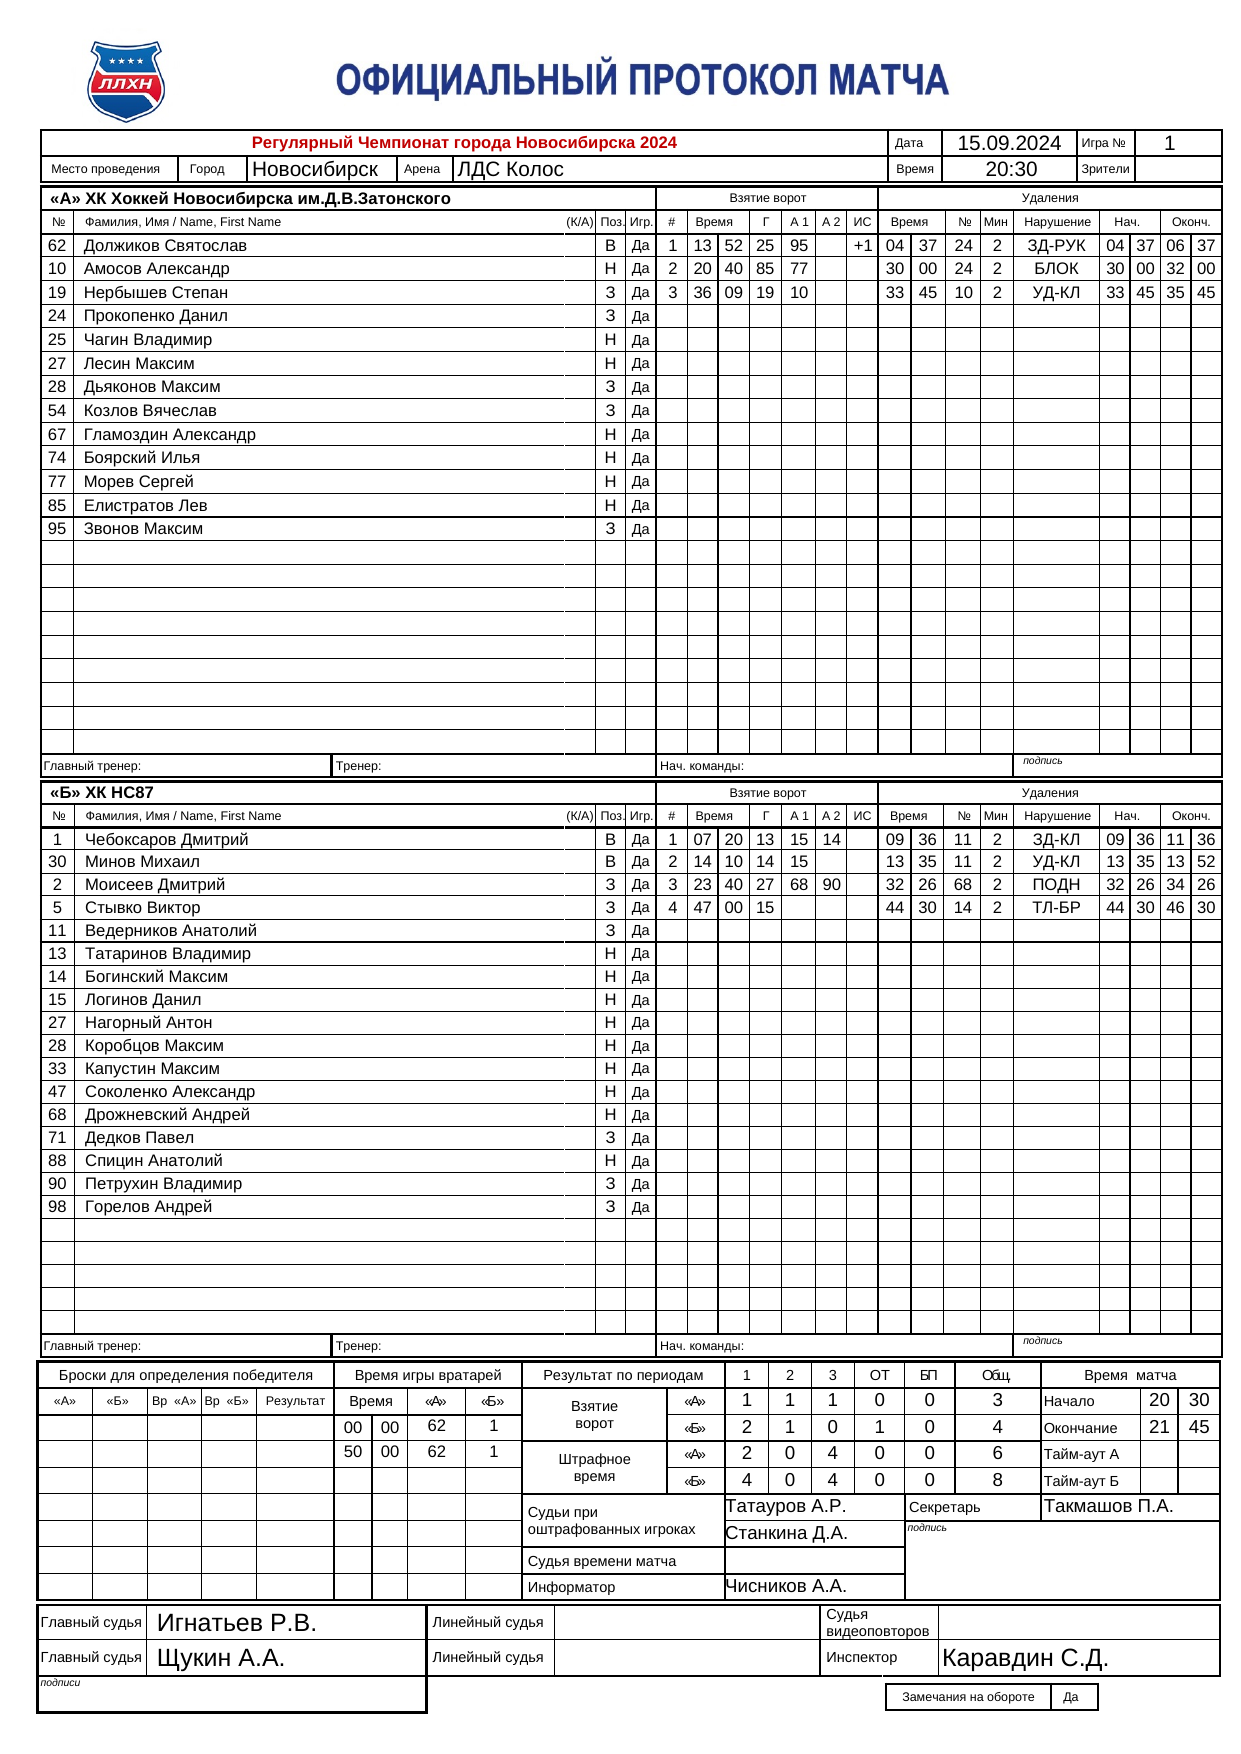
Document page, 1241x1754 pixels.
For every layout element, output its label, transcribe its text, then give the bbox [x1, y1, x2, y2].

table_cell 21 [1141, 1415, 1177, 1440]
table_cell [1192, 1173, 1221, 1195]
table_cell [1131, 1219, 1160, 1241]
table_cell [202, 1416, 256, 1440]
table_cell 35 [1131, 850, 1160, 872]
table_cell Дрожневский Андрей [75, 1104, 564, 1126]
table_cell Новосибирск [248, 157, 396, 181]
table_cell [719, 305, 749, 327]
table_cell [626, 1288, 655, 1310]
table_cell Моисеев Дмитрий [75, 874, 564, 895]
table_cell [39, 1441, 92, 1467]
table_cell ИС [847, 211, 877, 233]
table_cell [782, 423, 815, 445]
table_cell [879, 1265, 910, 1287]
table_cell [202, 1441, 256, 1467]
table_cell 20:30 [943, 157, 1076, 181]
table_cell [782, 966, 815, 987]
table_cell 32 [1100, 874, 1129, 895]
table_cell [750, 588, 781, 611]
table_cell [1014, 1265, 1099, 1287]
table_cell [1014, 399, 1099, 422]
table_header Дата [889, 131, 941, 155]
table_cell Морев Сергей [74, 470, 564, 493]
table_cell 15 [782, 850, 815, 872]
table_cell № [42, 805, 74, 826]
table_cell [944, 1150, 980, 1172]
table_cell БЛОК [1014, 257, 1099, 280]
table_cell [847, 659, 877, 682]
table_cell [657, 588, 687, 611]
table_cell [657, 470, 687, 493]
table_cell № [946, 211, 980, 233]
table_cell В [596, 235, 625, 256]
table_cell [879, 565, 910, 587]
table_cell [750, 470, 781, 493]
table_cell 25 [750, 235, 781, 256]
table_header Броски для определения победителя [39, 1363, 333, 1387]
table_cell Г [750, 211, 781, 233]
table_cell [816, 1196, 846, 1218]
table_cell [782, 305, 815, 327]
table_cell [816, 235, 846, 256]
table_cell [1100, 636, 1129, 658]
table_cell Чагин Владимир [74, 328, 564, 351]
table_cell [565, 829, 595, 849]
table_cell 5 [42, 896, 74, 918]
table_cell 62 [42, 235, 73, 256]
table_cell [782, 989, 815, 1011]
table_cell Звонов Максим [74, 518, 564, 540]
table_cell 00 [373, 1416, 407, 1440]
table_cell [782, 1012, 815, 1033]
table_cell З [596, 874, 625, 895]
table_cell Да [626, 376, 655, 398]
table_cell [750, 1196, 781, 1218]
table_cell Богинский Максим [75, 966, 564, 987]
table_cell [847, 423, 877, 445]
table_cell [847, 1288, 877, 1310]
table_cell [74, 683, 564, 706]
table_cell Да [626, 829, 655, 849]
table_cell Да [626, 446, 655, 469]
table_cell Время [688, 211, 749, 233]
table_cell [719, 612, 749, 634]
table_cell [1131, 730, 1160, 753]
table_cell [657, 989, 687, 1011]
table_cell [946, 399, 980, 422]
table_header «А» ХК Хоккей Новосибирска им.Д.В.Затонского [42, 188, 655, 209]
table_cell «А» [668, 1389, 724, 1413]
table_cell [596, 659, 625, 682]
table_cell [879, 518, 910, 540]
table_cell [946, 683, 980, 706]
table_cell [981, 541, 1013, 564]
table_cell 8 [956, 1468, 1040, 1493]
table_cell [782, 565, 815, 587]
table_cell [373, 1574, 407, 1599]
table_cell Окончание [1042, 1415, 1140, 1440]
table_cell [565, 659, 595, 682]
table_cell [782, 1219, 815, 1241]
table_cell [750, 1311, 781, 1333]
table_cell [565, 541, 595, 564]
table_cell [1131, 612, 1160, 634]
table_cell +1 [847, 235, 877, 256]
table_cell [1014, 494, 1099, 516]
table_cell [944, 943, 980, 964]
table_cell Амосов Александр [74, 257, 564, 280]
table_cell [816, 399, 846, 422]
table_cell Линейный судья [428, 1606, 554, 1639]
table_cell [981, 1104, 1013, 1126]
table_cell [981, 565, 1013, 587]
table_cell [782, 1242, 815, 1264]
table_cell «А» [39, 1389, 92, 1413]
table_cell [847, 352, 877, 374]
table_cell [944, 1265, 980, 1287]
table_cell [879, 1173, 910, 1195]
table_cell [912, 707, 945, 729]
table_cell Да [626, 1173, 655, 1195]
table_cell 2 [981, 874, 1013, 895]
table_cell [946, 707, 980, 729]
table_cell [1192, 1127, 1221, 1149]
table_cell [719, 399, 749, 422]
table_cell [1161, 920, 1190, 941]
table_cell [879, 1219, 910, 1241]
table_cell УД-КЛ [1014, 281, 1099, 303]
table_cell [565, 730, 595, 753]
table_cell подпись [1014, 755, 1221, 776]
table_cell [1100, 683, 1129, 706]
table_cell 27 [42, 352, 73, 374]
table_cell [373, 1494, 407, 1520]
table_cell [688, 730, 717, 753]
table_cell [657, 305, 687, 327]
table_cell [565, 1173, 595, 1195]
table_cell [1100, 1104, 1129, 1126]
table_cell [565, 470, 595, 493]
table_cell 2 [657, 850, 687, 872]
table_cell [1161, 636, 1190, 658]
table_cell [1161, 588, 1190, 611]
table_header Удаления [879, 188, 1221, 209]
table_cell [816, 257, 846, 280]
table_cell [75, 1288, 564, 1310]
table_cell 10 [719, 850, 749, 872]
table_cell [626, 565, 655, 587]
table_cell [847, 683, 877, 706]
table_cell [657, 659, 687, 682]
table_cell 1 [466, 1416, 521, 1440]
table_cell [335, 1521, 371, 1546]
table_cell 85 [42, 494, 73, 516]
table_cell [782, 1173, 815, 1195]
table_cell 00 [335, 1416, 371, 1440]
table_cell [1131, 1035, 1160, 1057]
table_cell [879, 966, 910, 987]
table_cell [1100, 1219, 1129, 1241]
table_cell [719, 376, 749, 398]
table_cell [1192, 966, 1221, 987]
table_cell З [596, 281, 625, 303]
table_cell [565, 920, 595, 941]
table_cell [981, 1242, 1013, 1264]
table_cell Чисников А.А. [726, 1575, 904, 1599]
table_cell [1131, 518, 1160, 540]
table_cell [719, 1081, 749, 1103]
table_cell [565, 1127, 595, 1149]
table_cell [1100, 399, 1129, 422]
table_cell [565, 989, 595, 1011]
table_cell [719, 352, 749, 374]
table_cell «Б» [93, 1389, 147, 1413]
table_cell 68 [944, 874, 980, 895]
table_cell [879, 399, 910, 422]
table_cell [782, 494, 815, 516]
table_cell [981, 470, 1013, 493]
table_cell 68 [782, 874, 815, 895]
table_cell [657, 1104, 687, 1126]
table_cell Н [596, 1104, 625, 1126]
table_cell [912, 446, 945, 469]
table_cell 10 [782, 281, 815, 303]
table_cell [847, 1012, 877, 1033]
table_cell 1 [42, 829, 74, 849]
table_cell [750, 399, 781, 422]
table_cell [42, 541, 73, 564]
table_cell 04 [879, 235, 910, 256]
table_cell [719, 1288, 749, 1310]
table_cell 36 [912, 829, 943, 849]
table_cell [1100, 966, 1129, 987]
table_cell [944, 966, 980, 987]
table_cell [719, 659, 749, 682]
table_cell [816, 659, 846, 682]
table_cell [1014, 352, 1099, 374]
table_cell [912, 399, 945, 422]
table_cell Да [626, 494, 655, 516]
table_cell [1161, 1104, 1190, 1126]
table_cell [1161, 1242, 1190, 1264]
table_cell [42, 1311, 74, 1333]
table_cell [847, 1058, 877, 1079]
table_cell [1161, 1196, 1190, 1218]
table_cell [816, 565, 846, 587]
table_cell Да [626, 1127, 655, 1149]
table_cell Инспектор [821, 1640, 938, 1675]
table_cell [565, 850, 595, 872]
table_cell [782, 943, 815, 964]
table_cell 33 [1100, 281, 1129, 303]
table_cell [39, 1416, 92, 1440]
table_cell Горелов Андрей [75, 1196, 564, 1218]
table_cell [879, 1196, 910, 1218]
table_cell [816, 612, 846, 634]
table_cell [750, 423, 781, 445]
table_cell [257, 1468, 333, 1493]
table_header Регулярный Чемпионат города Новосибирска 2024 [42, 131, 887, 155]
table_cell [944, 1127, 980, 1149]
table_cell 00 [1192, 257, 1221, 280]
table_cell [847, 874, 877, 895]
table_cell [782, 896, 815, 918]
table_cell [912, 1311, 943, 1333]
table_cell [847, 399, 877, 422]
table_cell [1161, 707, 1190, 729]
table_cell [1014, 989, 1099, 1011]
table_cell [408, 1468, 465, 1493]
table_cell [912, 494, 945, 516]
table_cell 14 [688, 850, 717, 872]
table_cell [657, 1150, 687, 1172]
table_cell Город [179, 157, 246, 181]
table_cell [782, 541, 815, 564]
table_header Замечания на обороте [887, 1685, 1050, 1709]
table_cell [1014, 1288, 1099, 1310]
table_cell 27 [750, 874, 781, 895]
table_cell [939, 1606, 1219, 1639]
table_cell [39, 1468, 92, 1493]
table_cell 00 [912, 257, 945, 280]
table_cell 62 [408, 1441, 465, 1467]
table_cell [688, 612, 717, 634]
table_cell [1100, 1196, 1129, 1218]
table_cell [565, 874, 595, 895]
table_cell [688, 683, 717, 706]
table_cell [879, 1104, 910, 1126]
table_cell 2 [981, 850, 1013, 872]
table_cell [93, 1416, 147, 1440]
table_cell [596, 636, 625, 658]
table_cell Да [626, 423, 655, 445]
table_cell [1100, 707, 1129, 729]
table_cell [750, 683, 781, 706]
table_cell 1 [657, 235, 687, 256]
table_cell [1100, 659, 1129, 682]
table_cell Тренер: [333, 1335, 655, 1356]
table_cell [816, 446, 846, 469]
table_cell [1131, 399, 1160, 422]
table_cell [1131, 636, 1160, 658]
table_cell [39, 1547, 92, 1573]
table_cell 45 [1179, 1415, 1219, 1440]
table_cell [39, 1494, 92, 1520]
table_cell 33 [42, 1058, 74, 1079]
table_cell [981, 1127, 1013, 1149]
table_cell [750, 565, 781, 587]
table_cell [719, 588, 749, 611]
table_cell [816, 1035, 846, 1057]
table_cell [782, 920, 815, 941]
table_cell 30 [1192, 896, 1221, 918]
table_cell [883, 1677, 1220, 1681]
table_cell [42, 1219, 74, 1241]
table_cell Нач. [1100, 805, 1160, 826]
table_cell [750, 1035, 781, 1057]
table_cell [719, 446, 749, 469]
table_cell Оконч. [1161, 211, 1221, 233]
table_cell ТЛ-БР [1014, 896, 1099, 918]
table_cell [946, 305, 980, 327]
table_cell Н [596, 1035, 625, 1057]
table_cell Нач. команды: [657, 755, 1012, 776]
table_cell [75, 1219, 564, 1241]
table_cell [596, 565, 625, 587]
table_cell [626, 588, 655, 611]
table_cell [1141, 1441, 1177, 1467]
table_cell [847, 1081, 877, 1103]
table_cell № [42, 211, 73, 233]
table_cell [944, 1035, 980, 1057]
table_cell [816, 1012, 846, 1033]
table_cell [912, 966, 943, 987]
table_cell [1131, 1150, 1160, 1172]
table_cell [782, 399, 815, 422]
table_cell [565, 328, 595, 351]
table_cell [750, 966, 781, 987]
table_cell [946, 541, 980, 564]
table_cell 54 [42, 399, 73, 422]
table_header Общ. [956, 1363, 1040, 1387]
table_cell [74, 565, 564, 587]
picture [5, 28, 1179, 129]
table_cell [565, 636, 595, 658]
table_cell [1161, 494, 1190, 516]
table_cell [912, 1035, 943, 1057]
table_cell [1100, 470, 1129, 493]
table_cell [879, 730, 910, 753]
table_cell Да [626, 1150, 655, 1172]
table_cell Мин [981, 211, 1013, 233]
table_cell [782, 446, 815, 469]
table_cell [657, 943, 687, 964]
table_cell [596, 683, 625, 706]
table_cell [93, 1441, 147, 1467]
table_cell [1100, 1081, 1129, 1103]
table_cell [719, 1058, 749, 1079]
table_cell [1161, 565, 1190, 587]
table_cell [1192, 1058, 1221, 1079]
table_cell [202, 1574, 256, 1599]
table_cell Татаринов Владимир [75, 943, 564, 964]
table_cell [42, 659, 73, 682]
table_cell З [596, 920, 625, 941]
table_cell 19 [42, 281, 73, 303]
table_cell [847, 829, 877, 849]
table_cell [847, 730, 877, 753]
table_cell [657, 612, 687, 634]
table_cell [879, 494, 910, 516]
table_cell [1100, 920, 1129, 941]
table_cell [1100, 989, 1129, 1011]
table_cell Н [596, 423, 625, 445]
table_cell [750, 328, 781, 351]
table_header 1 [1136, 131, 1221, 155]
table_cell [879, 1311, 910, 1333]
table_cell [1192, 1219, 1221, 1241]
table_cell [1192, 1288, 1221, 1310]
table_cell А 2 [816, 211, 846, 233]
table_cell [565, 257, 595, 280]
table_cell 32 [879, 874, 910, 895]
table_cell [1192, 730, 1221, 753]
table_cell [1131, 1127, 1160, 1149]
table_cell [657, 1219, 687, 1241]
table_cell 45 [1131, 281, 1160, 303]
table_cell Щукин А.А. [147, 1640, 425, 1675]
table_cell [879, 707, 910, 729]
table_cell Арена [398, 157, 452, 181]
table_cell [750, 707, 781, 729]
table_cell [782, 683, 815, 706]
table_cell 0 [769, 1468, 811, 1493]
table_cell [1014, 423, 1099, 445]
table_cell [688, 1196, 717, 1218]
table_cell [816, 541, 846, 564]
table_cell [912, 636, 945, 658]
table_cell Н [596, 943, 625, 964]
table_cell [1131, 943, 1160, 964]
table_cell [466, 1468, 521, 1493]
table_cell [1014, 328, 1099, 351]
table_cell [565, 494, 595, 516]
table_cell [74, 730, 564, 753]
table_cell [657, 328, 687, 351]
table_cell [750, 1265, 781, 1287]
table_cell [1100, 1127, 1129, 1149]
table_cell [944, 1311, 980, 1333]
table_cell Главный тренер: [42, 1335, 330, 1356]
table_cell 24 [42, 305, 73, 327]
table_cell [1014, 1058, 1099, 1079]
table_cell [1099, 1682, 1220, 1711]
table_cell [1100, 1311, 1129, 1333]
table_cell [565, 1081, 595, 1103]
table_cell 27 [42, 1012, 74, 1033]
table_cell [782, 612, 815, 634]
table_cell Да [626, 352, 655, 374]
table_cell [847, 494, 877, 516]
table_cell [626, 1242, 655, 1264]
table_cell [1100, 328, 1129, 351]
table_cell 44 [1100, 896, 1129, 918]
table_cell 15 [750, 896, 781, 918]
table_cell [847, 707, 877, 729]
table_cell 14 [944, 896, 980, 918]
table_cell 34 [1161, 874, 1190, 895]
table_cell [750, 943, 781, 964]
table_cell [726, 1548, 904, 1573]
table_cell [1131, 1012, 1160, 1033]
table_cell [565, 352, 595, 374]
table_cell [373, 1521, 407, 1546]
table_cell [847, 943, 877, 964]
table_cell [93, 1574, 147, 1599]
table_cell 00 [1131, 257, 1160, 280]
table_cell Да [626, 874, 655, 895]
table_cell [981, 707, 1013, 729]
table_cell [688, 470, 717, 493]
table_cell Начало [1042, 1389, 1140, 1413]
table_cell 15 [42, 989, 74, 1011]
table_cell [719, 1242, 749, 1264]
table_cell [1161, 1150, 1190, 1172]
table_cell [981, 1173, 1013, 1195]
table_cell [1161, 399, 1190, 422]
table_cell [1192, 1196, 1221, 1218]
table_cell 36 [1192, 829, 1221, 849]
table_cell Козлов Вячеслав [74, 399, 564, 422]
table_cell [1014, 1150, 1099, 1172]
table_cell 0 [905, 1389, 954, 1413]
table_cell [981, 1196, 1013, 1218]
table_cell [816, 376, 846, 398]
table_cell [1131, 423, 1160, 445]
table_cell [816, 588, 846, 611]
table_cell [981, 612, 1013, 634]
table_cell [688, 1265, 717, 1287]
table_cell [750, 1173, 781, 1195]
table_cell [1014, 541, 1099, 564]
table_cell [912, 1081, 943, 1103]
table_cell [1192, 1035, 1221, 1057]
table_cell 4 [812, 1442, 854, 1467]
table_cell 14 [42, 966, 74, 987]
table_cell [74, 588, 564, 611]
table_cell [879, 328, 910, 351]
table_header Результат по периодам [523, 1363, 724, 1387]
table_cell подписи [39, 1677, 425, 1711]
table_cell «Б» [668, 1415, 724, 1440]
table_cell [816, 966, 846, 987]
table_cell Нач. команды: [657, 1335, 1012, 1356]
table_cell Поз. [596, 211, 625, 233]
table_cell [1131, 494, 1160, 516]
table_cell [879, 1012, 910, 1033]
table_cell [93, 1521, 147, 1546]
table_cell 37 [912, 235, 945, 256]
table_cell [912, 376, 945, 398]
table_cell Место проведения [42, 157, 177, 181]
table_cell Тренер: [333, 755, 655, 776]
table_cell [688, 1081, 717, 1103]
table_cell [847, 257, 877, 280]
table_cell [688, 541, 717, 564]
table_cell [1131, 565, 1160, 587]
table_header Время матча [1042, 1363, 1219, 1387]
table_cell 09 [1100, 829, 1129, 849]
table_cell 14 [816, 829, 846, 849]
table_cell [816, 1288, 846, 1310]
table_cell [719, 518, 749, 540]
table_cell [1161, 305, 1190, 327]
table_cell Да [626, 399, 655, 422]
table_cell 1 [855, 1415, 904, 1440]
table_cell Фамилия, Имя / Name, First Name [74, 211, 565, 233]
table_header Игра № [1078, 131, 1134, 155]
table_cell 13 [1161, 850, 1190, 872]
table_cell [74, 636, 564, 658]
table_cell [1131, 446, 1160, 469]
table_cell 4 [812, 1468, 854, 1493]
table_cell Нач. [1100, 211, 1160, 233]
table_cell З [596, 1127, 625, 1149]
table_cell [750, 1150, 781, 1172]
table_cell 1 [769, 1415, 811, 1440]
table_cell [148, 1441, 201, 1467]
table_cell Н [596, 352, 625, 374]
table_cell [782, 352, 815, 374]
table_cell [750, 1058, 781, 1079]
table_cell Капустин Максим [75, 1058, 564, 1079]
table_cell 20 [688, 257, 717, 280]
table_cell [688, 1219, 717, 1241]
table_cell Нарушение [1014, 211, 1099, 233]
table_cell [1014, 612, 1099, 634]
table_cell [626, 683, 655, 706]
table_cell [912, 920, 943, 941]
table_cell «А» [408, 1389, 465, 1413]
table_cell Должиков Святослав [74, 235, 564, 256]
table_cell [657, 730, 687, 753]
table_cell [879, 1035, 910, 1057]
table_cell [1192, 1104, 1221, 1126]
table_cell 15 [782, 829, 815, 849]
table_cell 13 [750, 829, 781, 849]
table_cell [657, 636, 687, 658]
table_cell 09 [879, 829, 910, 849]
table_cell [596, 730, 625, 753]
table_cell [981, 1265, 1013, 1287]
table_cell [981, 730, 1013, 753]
table_cell [1179, 1441, 1219, 1467]
table_cell [782, 730, 815, 753]
table_cell [1192, 446, 1221, 469]
table_cell [981, 494, 1013, 516]
table_cell [1131, 966, 1160, 987]
table_cell З [596, 1173, 625, 1195]
table_cell В [596, 829, 625, 849]
table_cell [335, 1468, 371, 1493]
table_cell 2 [42, 874, 74, 895]
table_cell [750, 305, 781, 327]
table_cell [657, 1127, 687, 1149]
table_cell [1014, 565, 1099, 587]
table_cell Минов Михаил [75, 850, 564, 872]
table_cell [816, 943, 846, 964]
table_cell [816, 423, 846, 445]
table_cell [981, 588, 1013, 611]
table_cell # [657, 805, 687, 826]
table_cell [1192, 328, 1221, 351]
table_cell Информатор [523, 1575, 724, 1599]
table_cell [565, 1242, 595, 1264]
table_cell 11 [944, 850, 980, 872]
table_cell [879, 659, 910, 682]
table_cell 11 [944, 829, 980, 849]
table_cell [912, 423, 945, 445]
table_cell [981, 376, 1013, 398]
table_cell З [596, 896, 625, 918]
table_cell [1161, 966, 1190, 987]
table_cell Судьи при оштрафованных игроках [523, 1495, 724, 1546]
table_cell Вр «Б» [202, 1389, 256, 1413]
table_cell [688, 376, 717, 398]
table_cell Н [596, 494, 625, 516]
table_cell [879, 470, 910, 493]
table_cell [981, 1035, 1013, 1057]
table_cell [816, 730, 846, 753]
table_cell [626, 659, 655, 682]
table_cell [1161, 1035, 1190, 1057]
table_cell [1131, 541, 1160, 564]
table_cell Да [626, 1081, 655, 1103]
table_cell 2 [657, 257, 687, 280]
table_cell [981, 1311, 1013, 1333]
table_cell [1100, 943, 1129, 964]
table_cell [688, 1150, 717, 1172]
table_header Да [1052, 1685, 1097, 1709]
table_cell [42, 1242, 74, 1264]
table_cell [1161, 1058, 1190, 1079]
table_cell [944, 1219, 980, 1241]
table_cell [1192, 1150, 1221, 1172]
table_cell Тайм-аут Б [1042, 1468, 1140, 1493]
table_cell [847, 989, 877, 1011]
table_cell [1161, 989, 1190, 1011]
table_cell [565, 565, 595, 587]
table_cell Н [596, 1012, 625, 1033]
table_cell 95 [782, 235, 815, 256]
table_cell [657, 494, 687, 516]
table_cell [944, 1058, 980, 1079]
table_cell [74, 612, 564, 634]
table_cell [42, 683, 73, 706]
table_cell [719, 328, 749, 351]
table_cell [912, 541, 945, 564]
table_cell [946, 376, 980, 398]
table_cell [944, 920, 980, 941]
table_cell [688, 1242, 717, 1264]
table_cell Да [626, 328, 655, 351]
table_cell [879, 305, 910, 327]
table_cell [912, 328, 945, 351]
table_cell [782, 1196, 815, 1218]
table_cell [1192, 989, 1221, 1011]
table_cell Н [596, 1081, 625, 1103]
table_cell [1192, 423, 1221, 445]
table_header 15.09.2024 [943, 131, 1076, 155]
table_cell [565, 588, 595, 611]
table_cell [1014, 1173, 1099, 1195]
table_cell [912, 1127, 943, 1149]
table_cell 45 [1192, 281, 1221, 303]
table_cell 2 [726, 1442, 768, 1467]
table_cell Нербышев Степан [74, 281, 564, 303]
table_cell [1014, 659, 1099, 682]
table_cell 46 [1161, 896, 1190, 918]
table_cell [879, 446, 910, 469]
table_cell З [596, 305, 625, 327]
table_cell [1161, 943, 1190, 964]
table_cell [688, 707, 717, 729]
table_cell [1192, 636, 1221, 658]
table_cell [816, 1242, 846, 1264]
table_cell [93, 1468, 147, 1493]
table_cell [719, 966, 749, 987]
table_cell Да [626, 850, 655, 872]
table_cell 30 [879, 257, 910, 280]
table_cell [39, 1574, 92, 1599]
table_cell [782, 1058, 815, 1079]
table_cell [657, 399, 687, 422]
table_cell [1014, 966, 1099, 987]
table_cell [782, 1081, 815, 1103]
table_cell [1192, 707, 1221, 729]
table_cell [847, 1242, 877, 1264]
table_cell [847, 281, 877, 303]
table_cell [750, 1288, 781, 1310]
table_cell [912, 1173, 943, 1195]
table_cell [1161, 376, 1190, 398]
table_cell [565, 1219, 595, 1241]
table_cell [1014, 920, 1099, 941]
table_cell [565, 1311, 595, 1333]
table_cell [74, 541, 564, 564]
table_cell [816, 707, 846, 729]
table_cell Н [596, 966, 625, 987]
table_cell [42, 612, 73, 634]
table_cell [657, 1265, 687, 1287]
table_cell [981, 989, 1013, 1011]
table_cell 13 [1100, 850, 1129, 872]
table_cell [42, 707, 73, 729]
table_cell [1161, 1265, 1190, 1287]
table_cell [1100, 1288, 1129, 1310]
table_cell [782, 1311, 815, 1333]
table_cell З [596, 518, 625, 540]
table_cell [1192, 352, 1221, 374]
table_cell [879, 1127, 910, 1149]
table_cell [719, 636, 749, 658]
table_cell [466, 1574, 521, 1599]
table_cell [202, 1521, 256, 1546]
table_cell [1131, 920, 1160, 941]
table_cell [912, 659, 945, 682]
table_cell [1100, 612, 1129, 634]
table_cell [912, 1219, 943, 1241]
table_cell Нагорный Антон [75, 1012, 564, 1033]
table_cell [719, 1219, 749, 1241]
table_cell Гламоздин Александр [74, 423, 564, 445]
table_cell [565, 376, 595, 398]
table_cell [657, 707, 687, 729]
table_cell [981, 943, 1013, 964]
table_cell [782, 1150, 815, 1172]
table_cell [565, 1058, 595, 1079]
table_cell [981, 1012, 1013, 1033]
table_cell [1014, 943, 1099, 964]
table_cell [912, 1150, 943, 1172]
table_cell [596, 1288, 625, 1310]
table_cell [847, 1219, 877, 1241]
table_cell Прокопенко Данил [74, 305, 564, 327]
table_cell [1161, 328, 1190, 351]
table_cell [750, 1242, 781, 1264]
table_cell [816, 1311, 846, 1333]
table_cell Время [889, 157, 941, 181]
table_cell [1192, 1242, 1221, 1264]
table_cell Главный судья [39, 1606, 146, 1639]
table_cell [879, 352, 910, 374]
table_cell [408, 1574, 465, 1599]
table_cell 45 [912, 281, 945, 303]
table_cell Да [626, 966, 655, 987]
table_cell Да [626, 1035, 655, 1057]
table_cell 2 [726, 1415, 768, 1440]
table_cell [944, 1196, 980, 1218]
table_cell Да [626, 1058, 655, 1079]
table_cell ПОДН [1014, 874, 1099, 895]
table_cell [816, 850, 846, 872]
table_cell [42, 730, 73, 753]
table_cell [1100, 565, 1129, 587]
table_cell [688, 1104, 717, 1126]
table_cell [42, 1288, 74, 1310]
table_cell [847, 588, 877, 611]
table_cell [750, 612, 781, 634]
table_cell [1192, 943, 1221, 964]
table_cell Штрафное время [523, 1442, 666, 1493]
table_cell Главный судья [39, 1640, 146, 1675]
table_cell [1100, 1173, 1129, 1195]
table_cell [1131, 470, 1160, 493]
table_cell [1131, 1058, 1160, 1079]
table_cell 30 [42, 850, 74, 872]
table_cell 0 [905, 1468, 954, 1493]
table_cell [688, 446, 717, 469]
table_cell [912, 565, 945, 587]
table_cell Да [626, 1104, 655, 1126]
table_cell Петрухин Владимир [75, 1173, 564, 1195]
table_cell [1161, 423, 1190, 445]
table_cell [626, 1265, 655, 1287]
table_cell [879, 943, 910, 964]
table_cell [912, 352, 945, 374]
table_cell 40 [719, 257, 749, 280]
table_cell [946, 446, 980, 469]
table_cell 2 [981, 257, 1013, 280]
table_cell [1014, 683, 1099, 706]
table_cell 11 [1161, 829, 1190, 849]
table_cell Н [596, 328, 625, 351]
table_cell Н [596, 1150, 625, 1172]
table_cell 0 [812, 1415, 854, 1440]
table_cell [565, 1196, 595, 1218]
table_cell [847, 518, 877, 540]
table_cell [946, 470, 980, 493]
table_cell [565, 707, 595, 729]
table_cell 14 [750, 850, 781, 872]
table_header 3 [812, 1363, 854, 1387]
table_cell [688, 305, 717, 327]
table_cell [1161, 1219, 1190, 1241]
table_cell [1161, 612, 1190, 634]
table_cell [565, 1265, 595, 1287]
table_cell «А» [668, 1442, 724, 1467]
table_cell [946, 565, 980, 587]
table_cell [981, 1081, 1013, 1103]
table_cell Н [596, 1058, 625, 1079]
table_cell [879, 1150, 910, 1172]
table_cell [782, 328, 815, 351]
table_cell Стывко Виктор [75, 896, 564, 918]
table_cell [626, 730, 655, 753]
table_cell [879, 1058, 910, 1079]
table_cell [944, 1104, 980, 1126]
table_cell [1161, 446, 1190, 469]
table_cell [688, 989, 717, 1011]
table_cell [626, 541, 655, 564]
table_cell З [596, 399, 625, 422]
table_cell Да [626, 896, 655, 918]
table_cell [1161, 1127, 1190, 1149]
table_cell [816, 328, 846, 351]
table_cell Г [750, 805, 781, 826]
table_cell [257, 1441, 333, 1467]
table_cell Елистратов Лев [74, 494, 564, 516]
table_cell [626, 636, 655, 658]
table_cell Каравдин С.Д. [939, 1640, 1219, 1675]
table_cell [847, 636, 877, 658]
table_cell [912, 1058, 943, 1079]
table_cell [1161, 1081, 1190, 1103]
table_cell [565, 518, 595, 540]
table_cell [847, 1127, 877, 1149]
table_cell [688, 423, 717, 445]
table_cell [565, 235, 595, 256]
table_cell [1161, 1173, 1190, 1195]
table_cell [75, 1311, 564, 1333]
table_cell 04 [1100, 235, 1129, 256]
table_cell [1131, 1288, 1160, 1310]
table_cell 2 [981, 281, 1013, 303]
table_cell [782, 588, 815, 611]
table_cell [565, 305, 595, 327]
table_cell [1100, 518, 1129, 540]
table_cell 71 [42, 1127, 74, 1149]
table_cell (К/А) [565, 805, 595, 826]
table_cell [1014, 1127, 1099, 1149]
table_cell [257, 1574, 333, 1599]
table_cell Зрители [1078, 157, 1134, 181]
table_cell [202, 1468, 256, 1493]
table_cell [847, 1173, 877, 1195]
table_cell [782, 636, 815, 658]
table_cell [750, 376, 781, 398]
table_cell [750, 446, 781, 469]
table_cell [847, 1035, 877, 1057]
table_cell 47 [688, 896, 717, 918]
table_cell 33 [879, 281, 910, 303]
table_cell 74 [42, 446, 73, 469]
table_cell [1100, 1242, 1129, 1264]
table_cell [1192, 1311, 1221, 1333]
table_cell Игр. [626, 805, 655, 826]
table_cell [1161, 1012, 1190, 1033]
table_cell [847, 1104, 877, 1126]
table_cell [657, 446, 687, 469]
table_cell [719, 943, 749, 964]
table_cell Секретарь [906, 1495, 1040, 1520]
table_cell [1161, 470, 1190, 493]
table_cell подпись [1014, 1335, 1221, 1356]
table_cell [879, 1288, 910, 1310]
table_cell [657, 376, 687, 398]
table_cell [1131, 1081, 1160, 1103]
table_cell [750, 920, 781, 941]
table_cell [1014, 1104, 1099, 1126]
table_cell [688, 1058, 717, 1079]
table_cell [42, 565, 73, 587]
table_cell [565, 966, 595, 987]
table_cell [816, 352, 846, 374]
table_cell [1100, 376, 1129, 398]
table_cell [782, 659, 815, 682]
table_cell [657, 1242, 687, 1264]
table_cell [688, 1012, 717, 1033]
table_cell [555, 1606, 819, 1639]
table_cell [42, 636, 73, 658]
table_cell [946, 730, 980, 753]
table_cell [1161, 352, 1190, 374]
table_cell 07 [688, 829, 717, 849]
table_cell [912, 1196, 943, 1218]
table_cell [657, 1173, 687, 1195]
table_cell 36 [688, 281, 717, 303]
table_cell [1161, 1311, 1190, 1333]
table_cell [981, 423, 1013, 445]
table_cell 36 [1131, 829, 1160, 849]
table_cell [1131, 1311, 1160, 1333]
table_cell 2 [981, 235, 1013, 256]
table_cell [879, 920, 910, 941]
table_cell [816, 1173, 846, 1195]
table_cell [719, 1311, 749, 1333]
table_cell [148, 1521, 201, 1546]
table_cell [408, 1521, 465, 1546]
table_cell 28 [42, 376, 73, 398]
table_cell [688, 943, 717, 964]
table_cell [1100, 446, 1129, 469]
table_cell [946, 518, 980, 540]
table_cell Н [596, 446, 625, 469]
table_cell [981, 399, 1013, 422]
table_cell [750, 636, 781, 658]
table_cell [657, 1058, 687, 1079]
table_cell 67 [42, 423, 73, 445]
table_cell Да [626, 943, 655, 964]
table_cell [719, 1265, 749, 1287]
table_cell [202, 1547, 256, 1573]
table_cell [1131, 1265, 1160, 1287]
table_cell [657, 565, 687, 587]
table_cell 28 [42, 1035, 74, 1057]
table_cell [688, 636, 717, 658]
table_cell [657, 1035, 687, 1057]
table_cell [847, 1196, 877, 1218]
table_cell 68 [42, 1104, 74, 1126]
table_cell [1014, 1081, 1099, 1103]
table_cell 20 [719, 829, 749, 849]
table_cell [688, 518, 717, 540]
table_cell [719, 470, 749, 493]
table_cell № [944, 805, 980, 826]
table_cell [1131, 588, 1160, 611]
table_cell 20 [1141, 1389, 1177, 1413]
table_cell [565, 1150, 595, 1172]
table_cell 0 [855, 1442, 904, 1467]
table_cell [981, 920, 1013, 941]
table_cell [719, 1150, 749, 1172]
table_cell [944, 1173, 980, 1195]
table_cell [1136, 157, 1221, 181]
table_cell [782, 470, 815, 493]
table_cell [1192, 470, 1221, 493]
table_cell [565, 281, 595, 303]
table_cell [1014, 588, 1099, 611]
table_cell [1131, 1104, 1160, 1126]
table_cell [879, 541, 910, 564]
table_cell Поз. [596, 805, 625, 826]
table_cell [148, 1494, 201, 1520]
table_cell 62 [408, 1416, 465, 1440]
table_cell [1131, 989, 1160, 1011]
table_cell [912, 588, 945, 611]
table_cell [1192, 565, 1221, 587]
table_cell [847, 1265, 877, 1287]
table_cell [981, 352, 1013, 374]
table_cell Оконч. [1161, 805, 1221, 826]
table_cell ЗД-КЛ [1014, 829, 1099, 849]
table_cell [688, 494, 717, 516]
table_cell [1131, 659, 1160, 682]
table_cell 10 [946, 281, 980, 303]
table_cell [1161, 541, 1190, 564]
table_cell [912, 989, 943, 1011]
table_cell [42, 588, 73, 611]
table_cell 0 [855, 1468, 904, 1493]
table_cell [816, 518, 846, 540]
table_cell [912, 305, 945, 327]
table_cell [946, 636, 980, 658]
table_cell [879, 588, 910, 611]
table_cell [719, 1104, 749, 1126]
table_cell [1192, 920, 1221, 941]
table_cell [596, 1242, 625, 1264]
table_cell [428, 1677, 882, 1711]
table_cell ЛДС Колос [454, 157, 887, 181]
table_cell [93, 1494, 147, 1520]
table_cell [596, 588, 625, 611]
table_cell З [596, 376, 625, 398]
table_cell [688, 352, 717, 374]
table_cell [816, 896, 846, 918]
table_cell 30 [1179, 1389, 1219, 1413]
table_cell Да [626, 920, 655, 941]
table_cell Татауров А.Р. [726, 1495, 904, 1520]
table_cell [816, 1104, 846, 1126]
table_cell подпись [906, 1522, 1219, 1599]
table_cell 2 [981, 896, 1013, 918]
table_cell Да [626, 518, 655, 540]
table_cell [1014, 376, 1099, 398]
table_cell А 2 [816, 805, 846, 826]
table_cell [981, 328, 1013, 351]
table_cell 77 [782, 257, 815, 280]
table_cell [847, 328, 877, 351]
table_cell [373, 1547, 407, 1573]
table_cell [750, 1219, 781, 1241]
table_cell 4 [657, 896, 687, 918]
table_cell Тайм-аут А [1042, 1441, 1140, 1467]
table_cell [565, 423, 595, 445]
table_cell [565, 446, 595, 469]
table_cell [202, 1494, 256, 1520]
table_cell 30 [912, 896, 943, 918]
table_cell [1014, 446, 1099, 469]
table_cell Время [879, 211, 945, 233]
table_cell [657, 423, 687, 445]
table_cell [688, 920, 717, 941]
table_cell [688, 588, 717, 611]
table_cell [657, 1196, 687, 1218]
table_cell [466, 1521, 521, 1546]
table_cell Главный тренер: [42, 755, 330, 776]
table_cell [688, 659, 717, 682]
table_cell Взятие ворот [523, 1389, 666, 1440]
table_cell [912, 1012, 943, 1033]
table_cell [719, 989, 749, 1011]
table_cell [879, 1242, 910, 1264]
table_cell Линейный судья [428, 1640, 554, 1675]
table_cell [981, 446, 1013, 469]
table_cell [1192, 399, 1221, 422]
table_cell Да [626, 235, 655, 256]
table_cell [1161, 730, 1190, 753]
table_cell [847, 470, 877, 493]
table_cell [719, 423, 749, 445]
table_cell [981, 683, 1013, 706]
table_cell [1161, 1288, 1190, 1310]
table_cell [335, 1494, 371, 1520]
table_cell Время [335, 1389, 407, 1413]
table_cell [981, 636, 1013, 658]
table_cell [782, 1035, 815, 1057]
table_cell [1192, 659, 1221, 682]
table_cell Время [688, 805, 749, 826]
table_cell [1014, 1311, 1099, 1333]
table_cell Станкина Д.А. [726, 1521, 904, 1546]
table_cell [981, 1288, 1013, 1310]
table_cell [879, 376, 910, 398]
table_cell [257, 1547, 333, 1573]
table_cell [148, 1416, 201, 1440]
table_cell [408, 1494, 465, 1520]
table_cell [719, 1127, 749, 1149]
table_cell [750, 659, 781, 682]
table_cell Да [626, 305, 655, 327]
table_cell 23 [688, 874, 717, 895]
table_cell [912, 683, 945, 706]
table_cell [75, 1242, 564, 1264]
table_cell [373, 1468, 407, 1493]
table_cell [1100, 305, 1129, 327]
table_cell 11 [42, 920, 74, 941]
table_cell [408, 1547, 465, 1573]
table_cell [688, 1127, 717, 1149]
table_cell [1192, 683, 1221, 706]
table_cell [847, 612, 877, 634]
table_cell [782, 1127, 815, 1149]
table_cell 32 [1161, 257, 1190, 280]
table_cell Н [596, 470, 625, 493]
table_cell (К/А) [565, 211, 595, 233]
table_cell [981, 966, 1013, 987]
table_cell [335, 1574, 371, 1599]
table_cell 13 [688, 235, 717, 256]
table_header Удаления [879, 783, 1221, 803]
table_cell [596, 707, 625, 729]
table_cell Спицин Анатолий [75, 1150, 564, 1172]
table_cell [847, 1311, 877, 1333]
table_cell [1192, 541, 1221, 564]
table_cell 0 [905, 1442, 954, 1467]
table_cell 50 [335, 1441, 371, 1467]
table_cell [257, 1521, 333, 1546]
table_cell [946, 612, 980, 634]
table_cell [847, 966, 877, 987]
table_cell [816, 494, 846, 516]
table_cell [847, 896, 877, 918]
table_cell [782, 1265, 815, 1287]
table_cell [750, 352, 781, 374]
table_cell [1100, 730, 1129, 753]
table_cell [879, 989, 910, 1011]
table_cell [1014, 1012, 1099, 1033]
table_cell [1131, 305, 1160, 327]
table_cell [565, 1104, 595, 1126]
table_cell [1100, 1150, 1129, 1172]
table_cell [782, 1288, 815, 1310]
table_cell [42, 1265, 74, 1287]
table_header 1 [726, 1363, 768, 1387]
table_cell [657, 1288, 687, 1310]
table_cell [626, 612, 655, 634]
table_cell [912, 518, 945, 540]
table_cell [879, 636, 910, 658]
table_cell 0 [855, 1389, 904, 1413]
table_cell [944, 1081, 980, 1103]
table_cell [555, 1640, 819, 1675]
table_cell [719, 541, 749, 564]
table_cell [1192, 1265, 1221, 1287]
table_cell [688, 328, 717, 351]
table_cell Логинов Данил [75, 989, 564, 1011]
table_cell [626, 707, 655, 729]
table_cell Судья видеоповторов [821, 1606, 938, 1639]
table_cell 09 [719, 281, 749, 303]
table_cell 35 [912, 850, 943, 872]
table_cell [657, 920, 687, 941]
table_cell [782, 518, 815, 540]
table_cell [596, 612, 625, 634]
table_cell З [596, 1196, 625, 1218]
table_cell [1100, 1265, 1129, 1287]
table_cell [719, 730, 749, 753]
table_cell [1014, 470, 1099, 493]
table_cell 3 [956, 1389, 1040, 1413]
table_cell 30 [1100, 257, 1129, 280]
table_cell [750, 1104, 781, 1126]
table_cell [981, 1219, 1013, 1241]
table_cell 90 [42, 1173, 74, 1195]
table_cell [1192, 305, 1221, 327]
table_cell [981, 305, 1013, 327]
table_cell [847, 305, 877, 327]
table_cell Да [626, 989, 655, 1011]
table_cell [93, 1547, 147, 1573]
table_cell [1100, 1035, 1129, 1057]
table_cell [912, 943, 943, 964]
table_cell ИС [847, 805, 877, 826]
table_cell [1161, 659, 1190, 682]
table_cell [1014, 305, 1099, 327]
table_cell Н [596, 989, 625, 1011]
table_cell [1192, 588, 1221, 611]
table_cell Мин [981, 805, 1013, 826]
table_cell [750, 494, 781, 516]
table_cell Н [596, 257, 625, 280]
table_cell 4 [956, 1415, 1040, 1440]
table_cell 0 [769, 1442, 811, 1467]
table_cell 24 [946, 235, 980, 256]
table_cell А 1 [782, 805, 815, 826]
table_cell [1131, 683, 1160, 706]
table_cell [782, 707, 815, 729]
table_cell 98 [42, 1196, 74, 1218]
table_cell 13 [879, 850, 910, 872]
table_cell [944, 1012, 980, 1033]
table_cell [1192, 1081, 1221, 1103]
table_cell [719, 565, 749, 587]
table_header Взятие ворот [657, 783, 877, 803]
table_cell 77 [42, 470, 73, 493]
table_cell [657, 541, 687, 564]
table_cell [816, 305, 846, 327]
table_cell 00 [719, 896, 749, 918]
table_cell [1131, 1173, 1160, 1195]
table_cell [565, 1035, 595, 1057]
table_cell 95 [42, 518, 73, 540]
table_cell [1179, 1468, 1219, 1493]
table_cell [596, 1265, 625, 1287]
table_cell [565, 896, 595, 918]
table_cell 40 [719, 874, 749, 895]
table_cell [688, 1288, 717, 1310]
table_cell Игнатьев Р.В. [147, 1606, 425, 1639]
table_cell 1 [726, 1389, 768, 1413]
table_cell [981, 659, 1013, 682]
table_cell 1 [657, 829, 687, 849]
table_cell [1100, 352, 1129, 374]
table_cell [626, 1219, 655, 1241]
table_cell [816, 1150, 846, 1172]
table_cell Чебоксаров Дмитрий [75, 829, 564, 849]
table_cell [1131, 707, 1160, 729]
table_cell [1100, 423, 1129, 445]
table_cell [1014, 518, 1099, 540]
table_cell [847, 446, 877, 469]
table_cell [1131, 1242, 1160, 1264]
table_cell [719, 1173, 749, 1195]
table_cell [946, 423, 980, 445]
table_cell Коробцов Максим [75, 1035, 564, 1057]
table_cell 26 [1131, 874, 1160, 895]
table_cell [816, 1265, 846, 1287]
table_cell 19 [750, 281, 781, 303]
table_cell Да [626, 281, 655, 303]
table_cell Дедков Павел [75, 1127, 564, 1149]
table_cell УД-КЛ [1014, 850, 1099, 872]
table_cell 85 [750, 257, 781, 280]
table_cell [1100, 1058, 1129, 1079]
table_cell [719, 920, 749, 941]
table_cell [981, 1058, 1013, 1079]
table_cell 13 [42, 943, 74, 964]
table_cell 90 [816, 874, 846, 895]
table_cell [1014, 1242, 1099, 1264]
table_cell [148, 1468, 201, 1493]
table_cell [847, 376, 877, 398]
table_cell 1 [769, 1389, 811, 1413]
table_cell [946, 659, 980, 682]
table_cell [1161, 518, 1190, 540]
table_cell [688, 1035, 717, 1057]
table_cell [912, 612, 945, 634]
table_cell Вр «А» [148, 1389, 201, 1413]
table_cell «Б » [466, 1389, 521, 1413]
table_cell Нарушение [1014, 805, 1099, 826]
table_cell А 1 [782, 211, 815, 233]
table_cell [565, 399, 595, 422]
table_cell [946, 328, 980, 351]
table_cell [847, 920, 877, 941]
table_cell 10 [42, 257, 73, 280]
table_cell [565, 943, 595, 964]
table_cell [879, 1081, 910, 1103]
table_cell 06 [1161, 235, 1190, 256]
table_cell [596, 541, 625, 564]
table_cell [944, 1288, 980, 1310]
table_header 2 [769, 1363, 811, 1387]
table_cell [1192, 612, 1221, 634]
table_cell [719, 494, 749, 516]
table_cell [657, 352, 687, 374]
table_cell [257, 1494, 333, 1520]
table_cell [688, 1173, 717, 1195]
table_cell [750, 730, 781, 753]
table_cell [565, 1288, 595, 1310]
table_cell [1141, 1468, 1177, 1493]
table_cell [1014, 1219, 1099, 1241]
table_cell [1014, 1196, 1099, 1218]
table_cell 1 [466, 1441, 521, 1467]
table_cell [657, 966, 687, 987]
table_cell [1014, 1035, 1099, 1057]
table_cell 44 [879, 896, 910, 918]
table_cell 2 [981, 829, 1013, 849]
table_header БП [905, 1363, 954, 1387]
table_cell [944, 989, 980, 1011]
table_cell 4 [726, 1468, 768, 1493]
table_cell Ведерников Анатолий [75, 920, 564, 941]
table_cell [719, 1196, 749, 1218]
table_cell Да [626, 257, 655, 280]
table_cell [688, 565, 717, 587]
table_cell 37 [1192, 235, 1221, 256]
table_cell Да [626, 470, 655, 493]
table_cell 52 [719, 235, 749, 256]
table_cell [39, 1521, 92, 1546]
table_cell [719, 707, 749, 729]
table_cell [912, 730, 945, 753]
table_cell [1131, 328, 1160, 351]
table_cell [847, 541, 877, 564]
table_cell [257, 1416, 333, 1440]
table_cell 25 [42, 328, 73, 351]
table_cell [74, 659, 564, 682]
table_cell [912, 1104, 943, 1126]
table_cell [1014, 707, 1099, 729]
table_cell [688, 399, 717, 422]
table_cell 37 [1131, 235, 1160, 256]
table_cell «Б» [668, 1468, 724, 1493]
table_cell [688, 1311, 717, 1333]
table_cell [657, 518, 687, 540]
table_cell Дьяконов Максим [74, 376, 564, 398]
table_cell [596, 1311, 625, 1333]
table_cell 26 [1192, 874, 1221, 895]
table_cell Да [626, 1012, 655, 1033]
table_cell Игр. [626, 211, 655, 233]
table_cell [816, 470, 846, 493]
table_cell [847, 850, 877, 872]
table_cell [782, 1104, 815, 1126]
table_cell [847, 1150, 877, 1172]
table_cell Боярский Илья [74, 446, 564, 469]
table_cell [565, 1012, 595, 1033]
table_cell # [657, 211, 687, 233]
table_cell [946, 352, 980, 374]
table_cell Судья времени матча [523, 1548, 724, 1573]
table_cell [1100, 541, 1129, 564]
table_cell Соколенко Александр [75, 1081, 564, 1103]
table_cell Время [879, 805, 943, 826]
table_cell [466, 1547, 521, 1573]
table_cell [879, 612, 910, 634]
table_cell [912, 1288, 943, 1310]
table_cell [750, 989, 781, 1011]
table_cell [879, 683, 910, 706]
table_cell [816, 920, 846, 941]
table_cell [750, 1012, 781, 1033]
table_header «Б» ХК HC87 [42, 783, 655, 803]
table_cell [946, 494, 980, 516]
table_cell 24 [946, 257, 980, 280]
table_cell [75, 1265, 564, 1287]
table_cell [657, 1311, 687, 1333]
table_cell ЗД-РУК [1014, 235, 1099, 256]
table_cell [1131, 1196, 1160, 1218]
table_cell [750, 1127, 781, 1149]
table_cell [816, 1058, 846, 1079]
table_cell 35 [1161, 281, 1190, 303]
table_cell Результат [257, 1389, 333, 1413]
table_cell [1100, 588, 1129, 611]
table_cell [74, 707, 564, 729]
table_cell [750, 518, 781, 540]
table_cell [750, 541, 781, 564]
table_cell 0 [905, 1415, 954, 1440]
table_cell [750, 1081, 781, 1103]
table_cell [782, 376, 815, 398]
table_cell [816, 1081, 846, 1103]
table_cell [657, 683, 687, 706]
table_cell [719, 683, 749, 706]
table_cell 6 [956, 1442, 1040, 1467]
table_cell [1192, 518, 1221, 540]
table_cell [1131, 376, 1160, 398]
table_cell 3 [657, 281, 687, 303]
table_cell [912, 1265, 943, 1287]
table_cell [981, 1150, 1013, 1172]
table_cell [335, 1547, 371, 1573]
table_cell [912, 470, 945, 493]
table_cell [816, 1219, 846, 1241]
table_cell [944, 1242, 980, 1264]
table_cell [879, 423, 910, 445]
table_cell [596, 1219, 625, 1241]
table_cell [1014, 730, 1099, 753]
table_cell [816, 1127, 846, 1149]
table_cell [981, 518, 1013, 540]
table_cell [912, 1242, 943, 1264]
table_cell Фамилия, Имя / Name, First Name [75, 805, 565, 826]
table_cell 00 [373, 1441, 407, 1467]
table_cell [1014, 636, 1099, 658]
table_cell В [596, 850, 625, 872]
table_cell 3 [657, 874, 687, 895]
table_cell [657, 1012, 687, 1033]
table_cell Да [626, 1196, 655, 1218]
table_cell [719, 1035, 749, 1057]
table_cell [657, 1081, 687, 1103]
table_cell 52 [1192, 850, 1221, 872]
table_cell [565, 683, 595, 706]
table_cell [565, 612, 595, 634]
table_cell [1131, 352, 1160, 374]
table_cell [847, 565, 877, 587]
table_header ОТ [855, 1363, 904, 1387]
table_cell 26 [912, 874, 943, 895]
table_cell [816, 683, 846, 706]
table_header Взятие ворот [657, 188, 877, 209]
table_cell Лесин Максим [74, 352, 564, 374]
table_cell 1 [812, 1389, 854, 1413]
table_cell 88 [42, 1150, 74, 1172]
table_cell Такмашов П.А. [1042, 1495, 1219, 1520]
table_cell [626, 1311, 655, 1333]
table_cell 30 [1131, 896, 1160, 918]
table_cell [1100, 494, 1129, 516]
table_cell [1192, 376, 1221, 398]
table_cell [466, 1494, 521, 1520]
table_cell [1161, 683, 1190, 706]
table_cell [1100, 1012, 1129, 1033]
table_cell [1192, 1012, 1221, 1033]
table_cell [719, 1012, 749, 1033]
table_cell [816, 989, 846, 1011]
table_header Время игры вратарей [335, 1363, 521, 1387]
table_cell 47 [42, 1081, 74, 1103]
table_cell [816, 281, 846, 303]
table_cell [816, 636, 846, 658]
table_cell [688, 966, 717, 987]
table_cell [1192, 494, 1221, 516]
table_cell [148, 1574, 201, 1599]
table_cell [946, 588, 980, 611]
table_cell [148, 1547, 201, 1573]
